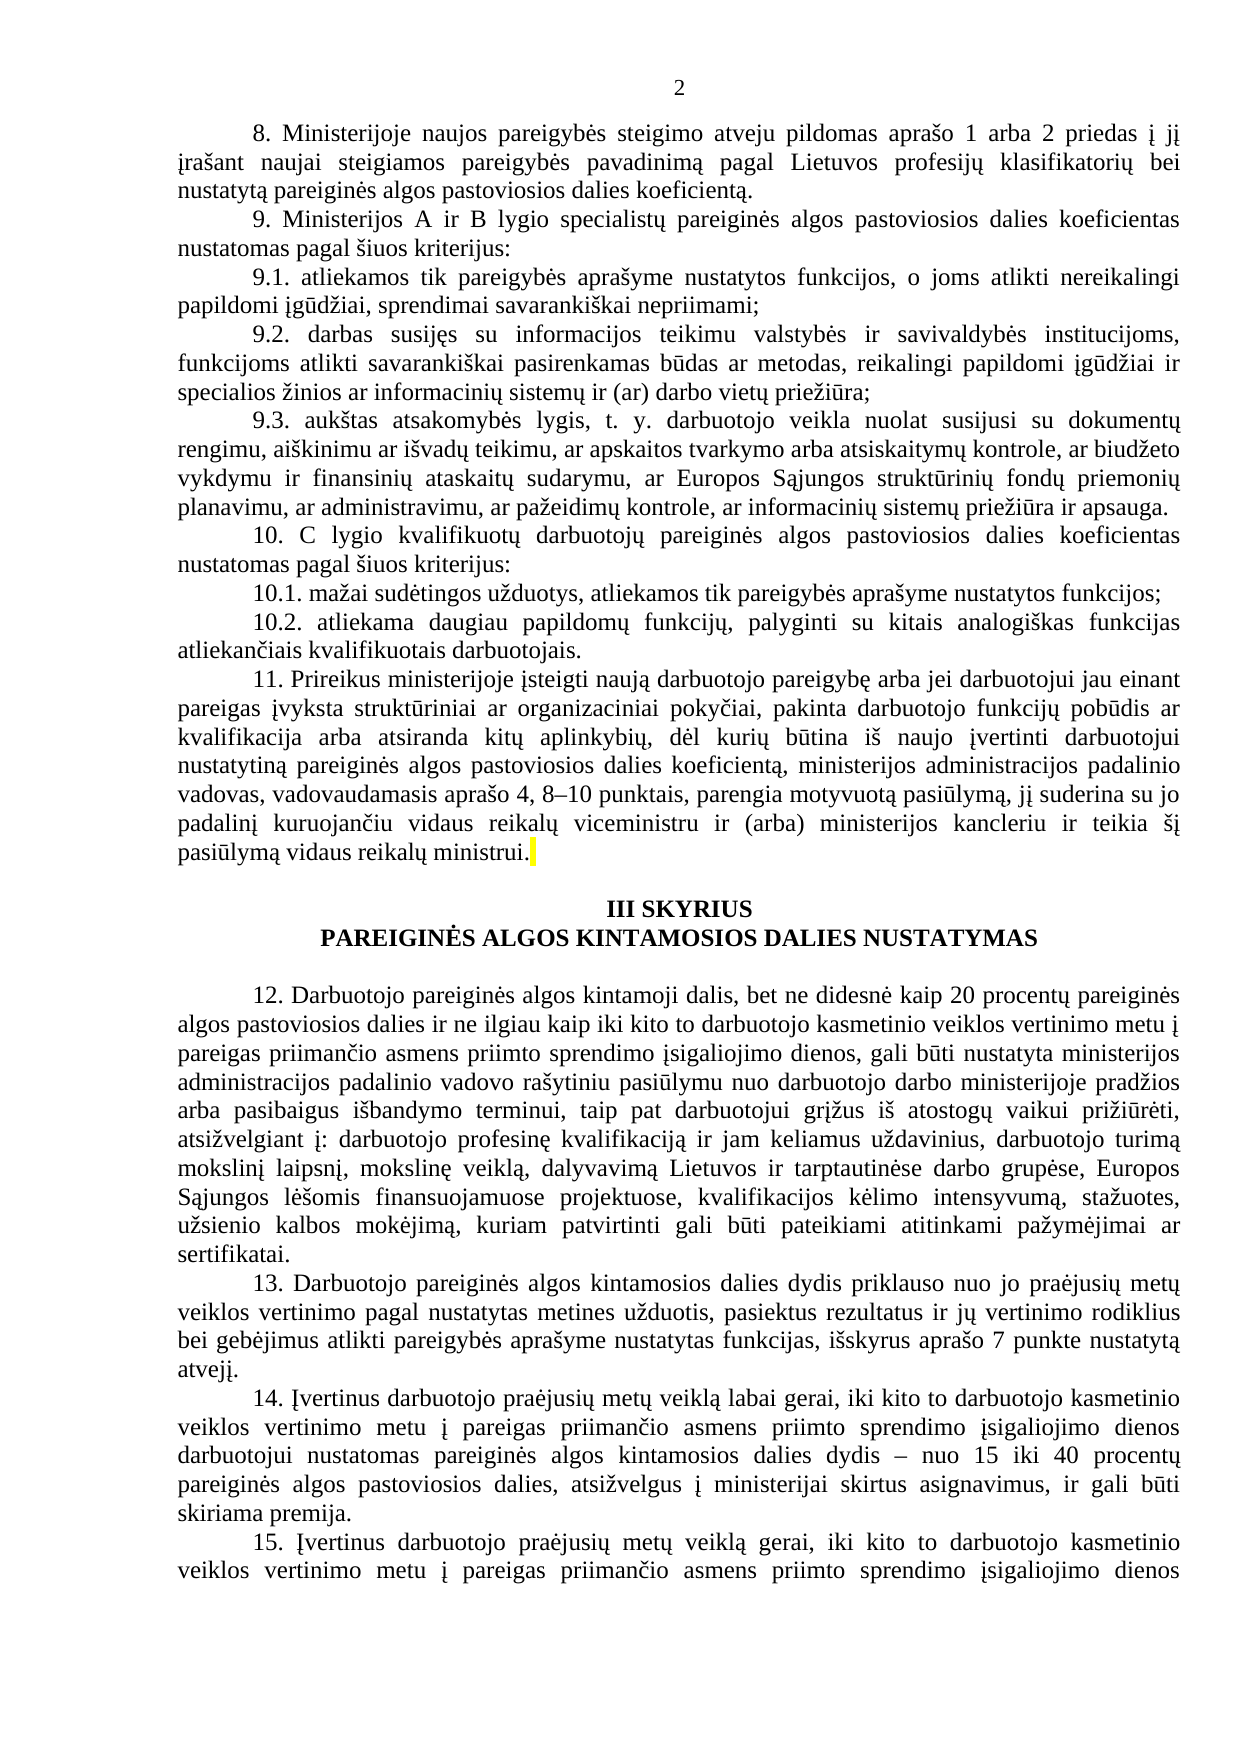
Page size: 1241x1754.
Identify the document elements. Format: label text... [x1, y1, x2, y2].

text 10.2. atliekama daugiau papildomų funkcijų, palyginti su kitais analogiškas funkcijas atliekančiais kvalifikuotais darbuotojais. [177, 607, 1181, 664]
text III SKYRIUS [177, 894, 1181, 923]
text 14. Įvertinus darbuotojo praėjusių metų veiklą labai gerai, iki kito to darbuotojo kasmetinio veiklos vertinimo metu į pareigas priimančio asmens priimto sprendimo įsigaliojimo dienos darbuotojui nustatomas pareiginės algos kintamosios dalies dydis – nuo 15 iki 40 procentų pareiginės algos pastoviosios dalies, atsižvelgus į ministerijai skirtus asignavimus, ir gali būti skiriama premija. [177, 1383, 1181, 1527]
text 9.3. aukštas atsakomybės lygis, t. y. darbuotojo veikla nuolat susijusi su dokumentų rengimu, aiškinimu ar išvadų teikimu, ar apskaitos tvarkymo arba atsiskaitymų kontrole, ar biudžeto vykdymu ir finansinių ataskaitų sudarymu, ar Europos Sąjungos struktūrinių fondų priemonių planavimu, ar administravimu, ar pažeidimų kontrole, ar informacinių sistemų priežiūra ir apsauga. [177, 406, 1181, 521]
text 8. Ministerijoje naujos pareigybės steigimo atveju pildomas aprašo 1 arba 2 priedas į jį įrašant naujai steigiamos pareigybės pavadinimą pagal Lietuvos profesijų klasifikatorių bei nustatytą pareiginės algos pastoviosios dalies koeficientą. [177, 118, 1181, 204]
text 9.2. darbas susijęs su informacijos teikimu valstybės ir savivaldybės institucijoms, funkcijoms atlikti savarankiškai pasirenkamas būdas ar metodas, reikalingi papildomi įgūdžiai ir specialios žinios ar informacinių sistemų ir (ar) darbo vietų priežiūra; [177, 319, 1181, 406]
text 9.1. atliekamos tik pareigybės aprašyme nustatytos funkcijos, o joms atlikti nereikalingi papildomi įgūdžiai, sprendimai savarankiškai nepriimami; [177, 262, 1181, 319]
text 9. Ministerijos A ir B lygio specialistų pareiginės algos pastoviosios dalies koeficientas nustatomas pagal šiuos kriterijus: [177, 204, 1181, 262]
text 13. Darbuotojo pareiginės algos kintamosios dalies dydis priklauso nuo jo praėjusių metų veiklos vertinimo pagal nustatytas metines užduotis, pasiektus rezultatus ir jų vertinimo rodiklius bei gebėjimus atlikti pareigybės aprašyme nustatytas funkcijas, išskyrus aprašo 7 punkte nustatytą atvejį. [177, 1268, 1181, 1383]
text PAREIGINĖS ALGOS KINTAMOSIOS DALIES NUSTATYMAS [177, 923, 1181, 952]
text 10.1. mažai sudėtingos užduotys, atliekamos tik pareigybės aprašyme nustatytos funkcijos; [177, 578, 1181, 607]
text 15. Įvertinus darbuotojo praėjusių metų veiklą gerai, iki kito to darbuotojo kasmetinio veiklos vertinimo metu į pareigas priimančio asmens priimto sprendimo įsigaliojimo dienos [177, 1527, 1181, 1584]
text 11. Prireikus ministerijoje įsteigti naują darbuotojo pareigybę arba jei darbuotojui jau einant pareigas įvyksta struktūriniai ar organizaciniai pokyčiai, pakinta darbuotojo funkcijų pobūdis ar kvalifikacija arba atsiranda kitų aplinkybių, dėl kurių būtina iš naujo įvertinti darbuotojui nustatytiną pareiginės algos pastoviosios dalies koeficientą, ministerijos administracijos padalinio vadovas, vadovaudamasis aprašo 4, 8–10 punktais, parengia motyvuotą pasiūlymą, jį suderina su jo padalinį kuruojančiu vidaus reikalų viceministru ir (arba) ministerijos kancleriu ir teikia šį pasiūlymą vidaus reikalų ministrui. [177, 664, 1181, 866]
text 10. C lygio kvalifikuotų darbuotojų pareiginės algos pastoviosios dalies koeficientas nustatomas pagal šiuos kriterijus: [177, 521, 1181, 578]
text 12. Darbuotojo pareiginės algos kintamoji dalis, bet ne didesnė kaip 20 procentų pareiginės algos pastoviosios dalies ir ne ilgiau kaip iki kito to darbuotojo kasmetinio veiklos vertinimo metu į pareigas priimančio asmens priimto sprendimo įsigaliojimo dienos, gali būti nustatyta ministerijos administracijos padalinio vadovo rašytiniu pasiūlymu nuo darbuotojo darbo ministerijoje pradžios arba pasibaigus išbandymo terminui, taip pat darbuotojui grįžus iš atostogų vaikui prižiūrėti, atsižvelgiant į: darbuotojo profesinę kvalifikaciją ir jam keliamus uždavinius, darbuotojo turimą mokslinį laipsnį, mokslinę veiklą, dalyvavimą Lietuvos ir tarptautinėse darbo grupėse, Europos Sąjungos lėšomis finansuojamuose projektuose, kvalifikacijos kėlimo intensyvumą, stažuotes, užsienio kalbos mokėjimą, kuriam patvirtinti gali būti pateikiami atitinkami pažymėjimai ar sertifikatai. [177, 981, 1181, 1268]
